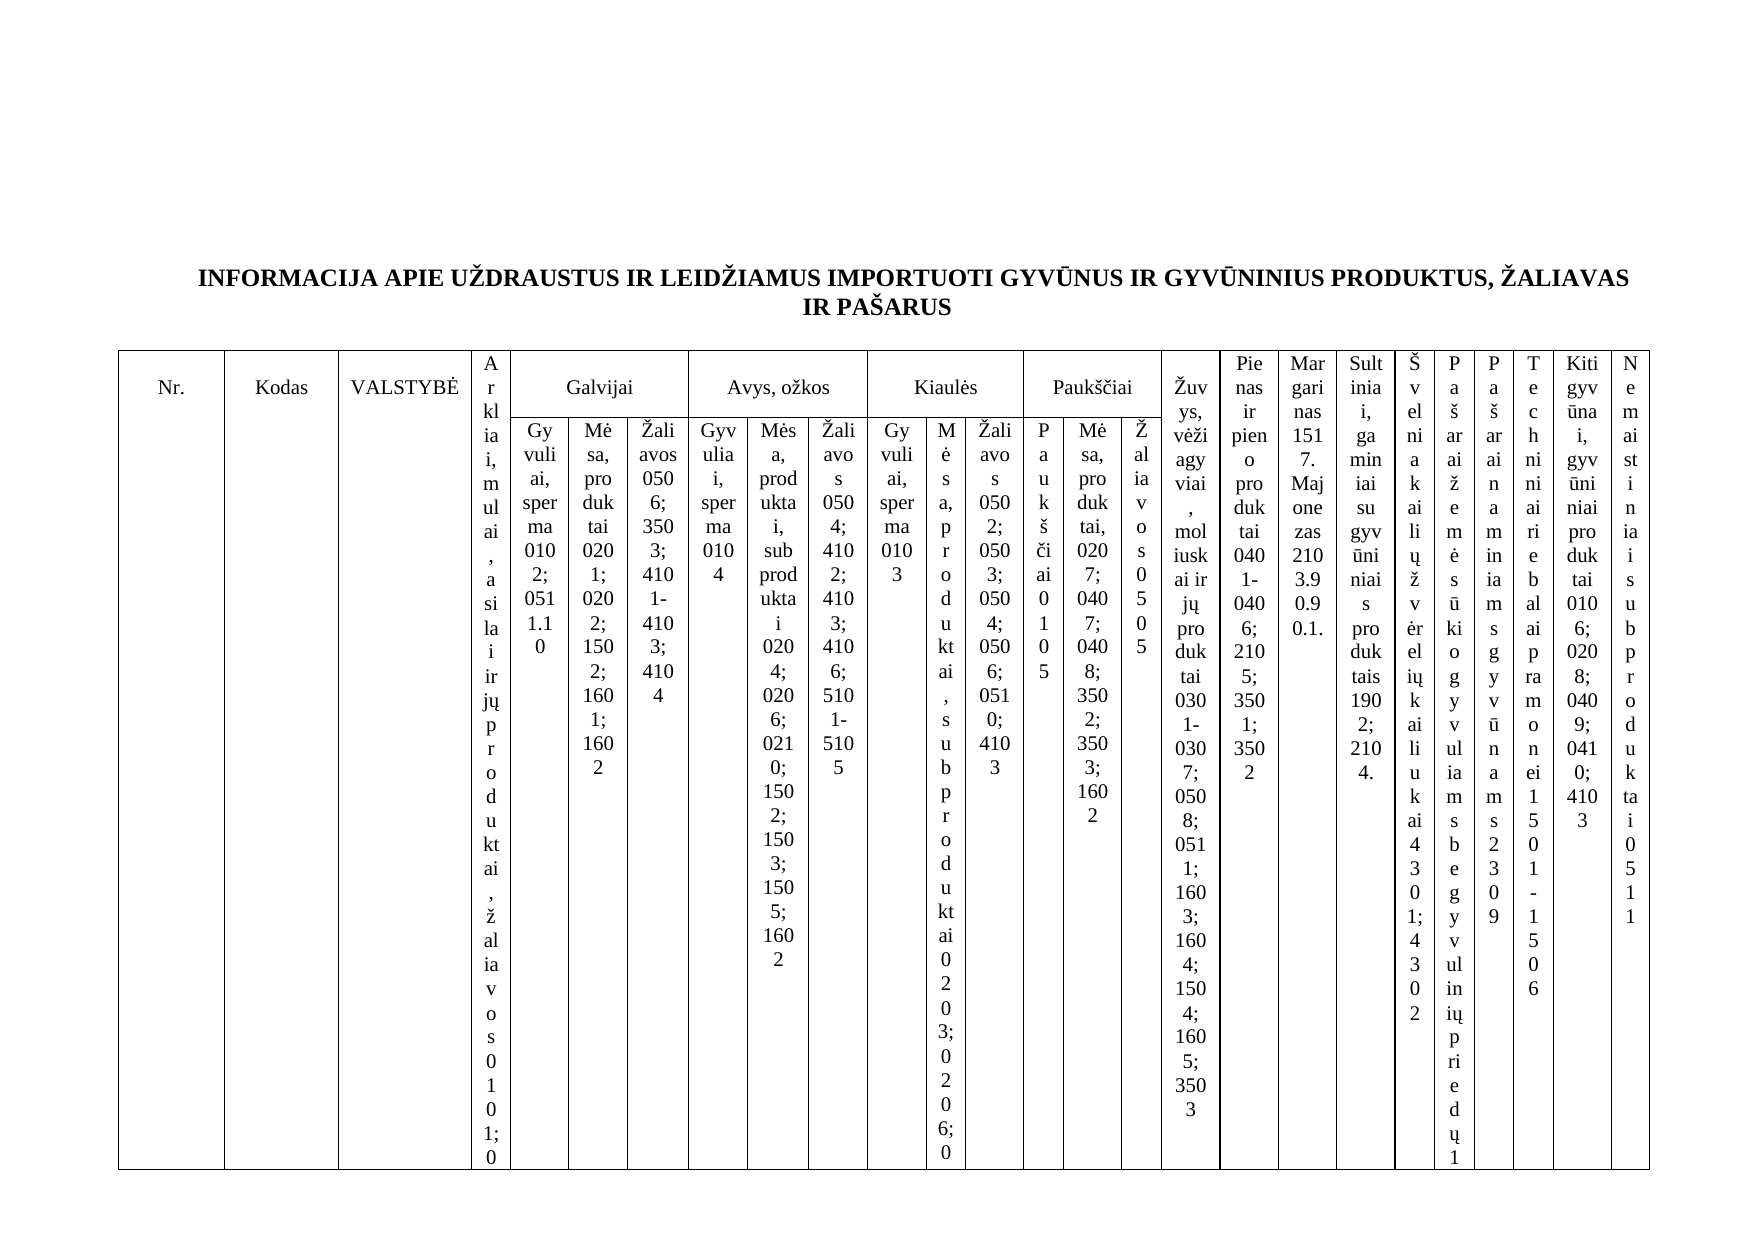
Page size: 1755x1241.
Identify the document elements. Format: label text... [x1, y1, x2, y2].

table_header Paukščiai [1024, 351, 1161, 417]
table_header Galvijai [511, 351, 688, 417]
table_header Nr. [119, 351, 224, 1169]
table_header Švelniakailių žvėrelių kailiukai 4301; 4302 [1396, 351, 1434, 1169]
table_cell Žaliavos 0502; 0503; 0504; 0506; 0510; 4103 [966, 418, 1023, 1169]
table_cell Mėsa, produktai 0201; 0202; 1502; 1601; 1602 [569, 418, 627, 1169]
text INFORMACIJA APIE UŽDRAUSTUS IR LEIDŽIAMUS IMPORTUOTI GYVŪNUS IR GYVŪNINIUS PRODUKTUS, ŽALIAVAS IR PAŠARUS [118, 263, 1636, 321]
table_header Kiti gyvūnai, gyvūniniai produktai 0106; 0208; 0409; 0410; 4103 [1554, 351, 1611, 1169]
table_header Pienas ir pieno produktai 0401-0406; 2105; 3501; 3502 [1221, 351, 1278, 1169]
table_header Avys, ožkos [689, 351, 867, 417]
table_cell Mėsa, produktai, subproduktai 0204; 0206; 0210; 1502; 1503; 1505; 1602 [748, 418, 808, 1169]
table_header Žuvys, vėžiagyviai, moliuskai ir jų produktai 0301-0307; 0508; 0511; 1603; 1604; 1504; 1605; 3503 [1162, 351, 1219, 1169]
table_header Arkliai, mulai, asilai ir jų produktai, žaliavos 0101; 0 [472, 351, 510, 1169]
table_header Pašarai naminiams gyvūnams 2309 [1475, 351, 1513, 1169]
table_header Techniniai riebalai pramonei 1501-1506 [1514, 351, 1553, 1169]
table_cell Žaliavos 0504; 4102; 4103; 4106; 5101-5105 [809, 418, 867, 1169]
table_header VALSTYBĖ [339, 351, 471, 1169]
table_cell Mėsa, produktai, 0207; 0407; 0408; 3502; 3503; 1602 [1064, 418, 1121, 1169]
table_header Nemaistiniai subproduktai 05 11 [1612, 351, 1649, 1169]
table_cell Mėsa, produktai, subproduktai 0203; 0206; 0 [927, 418, 965, 1169]
table_cell Gyvuliai, sperma 0103 [868, 418, 926, 1169]
table_header Sultiniai, gaminiai su gyvūniniais produktais 1902; 2104. [1337, 351, 1394, 1169]
table_cell Paukščiai 0105 [1024, 418, 1063, 1169]
table_header Pašarai žemės ūkio gyvuliams be gyvulinių priedų 1 [1435, 351, 1474, 1169]
table_cell Žaliavos 0505 [1122, 418, 1161, 1169]
table_header Margarinas 1517. Majonezas 2103.90.90.1. [1279, 351, 1336, 1169]
table_cell Gyvuliai, sperma 0102; 0511.10 [511, 418, 568, 1169]
table_header Kodas [225, 351, 338, 1169]
table_cell Gyvuliai, sperma 0104 [689, 418, 747, 1169]
table_cell Žaliavos 0506; 3503; 4101-4103; 4104 [628, 418, 688, 1169]
table_header Kiaulės [868, 351, 1023, 417]
